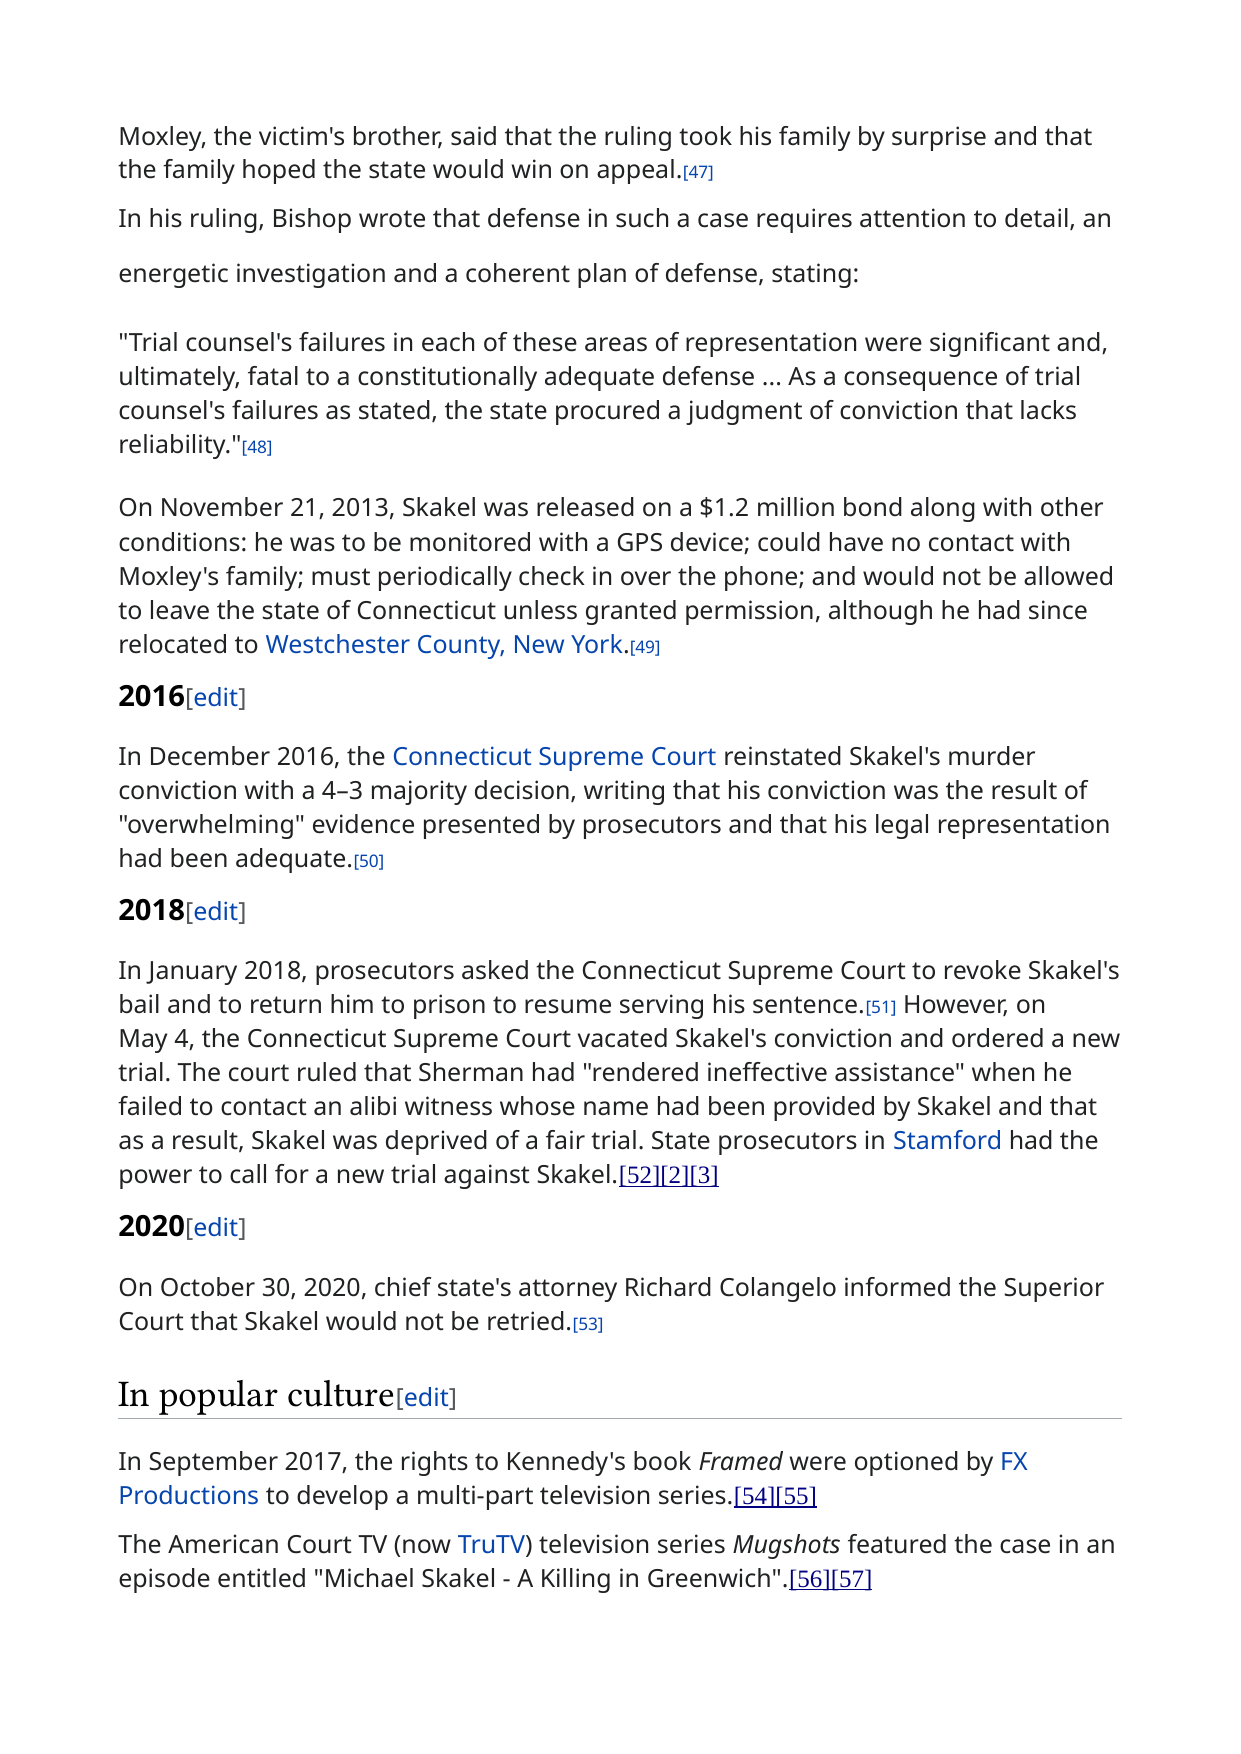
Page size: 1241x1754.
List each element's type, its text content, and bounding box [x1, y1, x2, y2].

subtitle 2018[edit] [118, 889, 1122, 929]
text In December 2016, the Connecticut Supreme Court reinstated Skakel's murder conviction with a 4–3 majority decision, writing that his conviction was the result of "overwhelming" evidence presented by prosecutors and that his legal representation had been adequate.[50] [118, 738, 1122, 875]
text In his ruling, Bishop wrote that defense in such a case requires attention to detail, an energetic investigation and a coherent plan of defense, stating: [118, 201, 1122, 289]
text The American Court TV (now TruTV) television series Mugshots featured the case in an episode entitled "Michael Skakel - A Killing in Greenwich".[56][57] [118, 1526, 1122, 1594]
subtitle In popular culture[edit] [118, 1373, 1122, 1418]
text In January 2018, prosecutors asked the Connecticut Supreme Court to revoke Skakel's bail and to return him to prison to resume serving his sentence.[51] However, on May 4, the Connecticut Supreme Court vacated Skakel's conviction and ordered a new trial. The court ruled that Sherman had "rendered ineffective assistance" when he failed to contact an alibi witness whose name had been provided by Skakel and that as a result, Skakel was deprived of a fair trial. State prosecutors in Stamford had the power to call for a new trial against Skakel.[52][2][3] [118, 953, 1122, 1191]
text In September 2017, the rights to Kennedy's book Framed were optioned by FX Productions to develop a multi-part television series.[54][55] [118, 1444, 1122, 1512]
text On October 30, 2020, chief state's attorney Richard Colangelo informed the Superior Court that Skakel would not be retried.[53] [118, 1269, 1122, 1337]
text Moxley, the victim's brother, said that the ruling took his family by surprise and that the family hoped the state would win on appeal.[47] [118, 118, 1122, 186]
text On November 21, 2013, Skakel was released on a $1.2 million bond along with other conditions: he was to be monitored with a GPS device; could have no contact with Moxley's family; must periodically check in over the phone; and would not be allowed to leave the state of Connecticut unless granted permission, although he had since relocated to Westchester County, New York.[49] [118, 490, 1122, 660]
subtitle 2020[edit] [118, 1206, 1122, 1245]
subtitle 2016[edit] [118, 675, 1122, 715]
list "Trial counsel's failures in each of these areas of representation were significant and, ultimately, fatal to a constitutionally adequate defense ... As a consequence of trial counsel's failures as stated, the state procured a judgment of conviction that lacks reliability."[48] [118, 324, 1122, 461]
